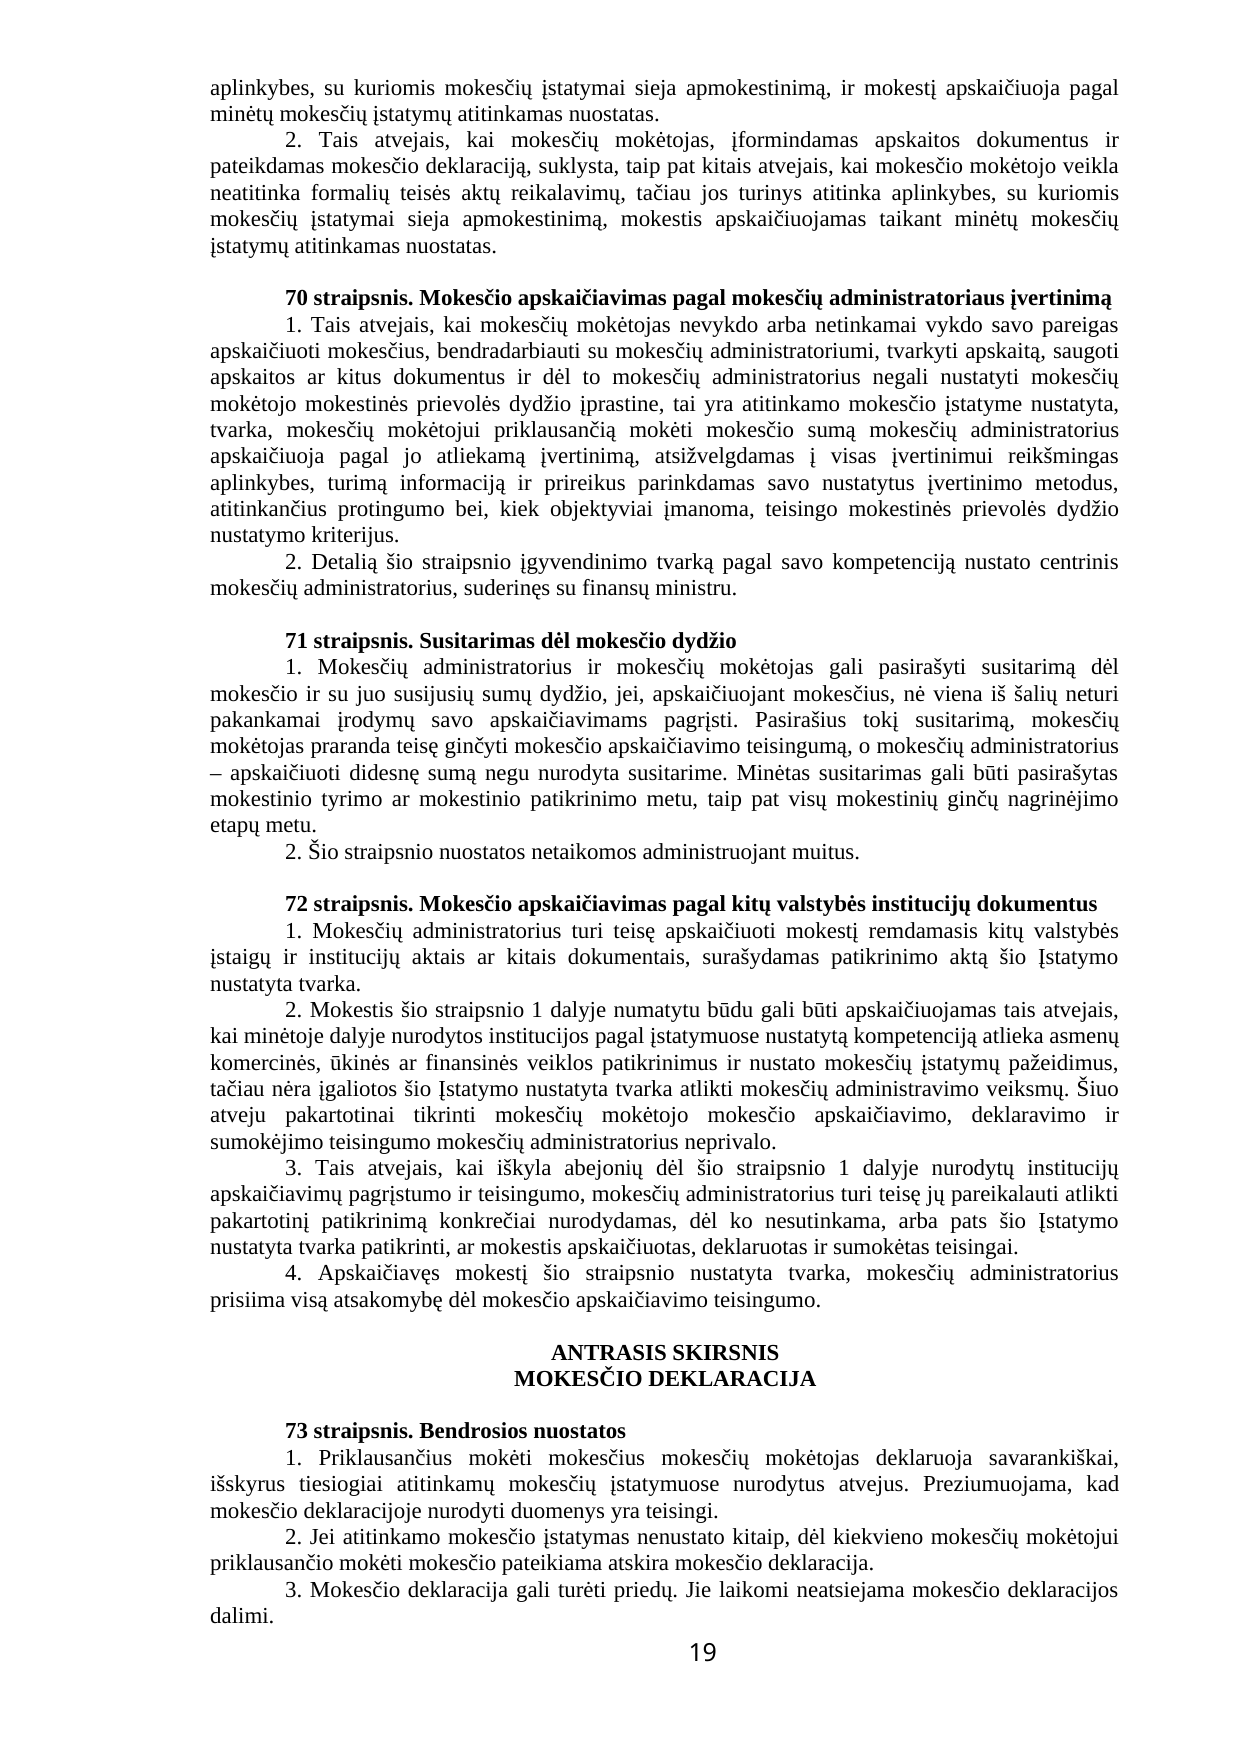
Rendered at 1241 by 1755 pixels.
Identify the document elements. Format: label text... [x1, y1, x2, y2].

text 1. Priklausančius mokėti mokesčius mokesčių mokėtojas deklaruoja savarankiškai, išskyrus tiesiogiai atitinkamų mokesčių įstatymuose nurodytus atvejus. Preziumuojama, kad mokesčio deklaracijoje nurodyti duomenys yra teisingi. [210, 1444, 1120, 1523]
text 4. Apskaičiavęs mokestį šio straipsnio nustatyta tvarka, mokesčių administratorius prisiima visą atsakomybę dėl mokesčio apskaičiavimo teisingumo. [210, 1259, 1120, 1312]
text 2. Tais atvejais, kai mokesčių mokėtojas, įformindamas apskaitos dokumentus ir pateikdamas mokesčio deklaraciją, suklysta, taip pat kitais atvejais, kai mokesčio mokėtojo veikla neatitinka formalių teisės aktų reikalavimų, tačiau jos turinys atitinka aplinkybes, su kuriomis mokesčių įstatymai sieja apmokestinimą, mokestis apskaičiuojamas taikant minėtų mokesčių įstatymų atitinkamas nuostatas. [210, 126, 1120, 258]
text 1. Tais atvejais, kai mokesčių mokėtojas nevykdo arba netinkamai vykdo savo pareigas apskaičiuoti mokesčius, bendradarbiauti su mokesčių administratoriumi, tvarkyti apskaitą, saugoti apskaitos ar kitus dokumentus ir dėl to mokesčių administratorius negali nustatyti mokesčių mokėtojo mokestinės prievolės dydžio įprastine, tai yra atitinkamo mokesčio įstatyme nustatyta, tvarka, mokesčių mokėtojui priklausančią mokėti mokesčio sumą mokesčių administratorius apskaičiuoja pagal jo atliekamą įvertinimą, atsižvelgdamas į visas įvertinimui reikšmingas aplinkybes, turimą informaciją ir prireikus parinkdamas savo nustatytus įvertinimo metodus, atitinkančius protingumo bei, kiek objektyviai įmanoma, teisingo mokestinės prievolės dydžio nustatymo kriterijus. [210, 311, 1120, 548]
text 3. Tais atvejais, kai iškyla abejonių dėl šio straipsnio 1 dalyje nurodytų institucijų apskaičiavimų pagrįstumo ir teisingumo, mokesčių administratorius turi teisę jų pareikalauti atlikti pakartotinį patikrinimą konkrečiai nurodydamas, dėl ko nesutinkama, arba pats šio Įstatymo nustatyta tvarka patikrinti, ar mokestis apskaičiuotas, deklaruotas ir sumokėtas teisingai. [210, 1154, 1120, 1259]
text MOKESČIO DEKLARACIJA [210, 1365, 1120, 1391]
text 3. Mokesčio deklaracija gali turėti priedų. Jie laikomi neatsiejama mokesčio deklaracijos dalimi. [210, 1576, 1120, 1628]
text 2. Detalią šio straipsnio įgyvendinimo tvarką pagal savo kompetenciją nustato centrinis mokesčių administratorius, suderinęs su finansų ministru. [210, 548, 1120, 601]
text 2. Jei atitinkamo mokesčio įstatymas nenustato kitaip, dėl kiekvieno mokesčių mokėtojui priklausančio mokėti mokesčio pateikiama atskira mokesčio deklaracija. [210, 1523, 1120, 1576]
text 73 straipsnis. Bendrosios nuostatos [210, 1418, 1120, 1444]
text 71 straipsnis. Susitarimas dėl mokesčio dydžio [210, 627, 1120, 653]
text aplinkybes, su kuriomis mokesčių įstatymai sieja apmokestinimą, ir mokestį apskaičiuoja pagal minėtų mokesčių įstatymų atitinkamas nuostatas. [210, 73, 1120, 126]
text 1. Mokesčių administratorius turi teisę apskaičiuoti mokestį remdamasis kitų valstybės įstaigų ir institucijų aktais ar kitais dokumentais, surašydamas patikrinimo aktą šio Įstatymo nustatyta tvarka. [210, 917, 1120, 996]
text 2. Mokestis šio straipsnio 1 dalyje numatytu būdu gali būti apskaičiuojamas tais atvejais, kai minėtoje dalyje nurodytos institucijos pagal įstatymuose nustatytą kompetenciją atlieka asmenų komercinės, ūkinės ar finansinės veiklos patikrinimus ir nustato mokesčių įstatymų pažeidimus, tačiau nėra įgaliotos šio Įstatymo nustatyta tvarka atlikti mokesčių administravimo veiksmų. Šiuo atveju pakartotinai tikrinti mokesčių mokėtojo mokesčio apskaičiavimo, deklaravimo ir sumokėjimo teisingumo mokesčių administratorius neprivalo. [210, 996, 1120, 1154]
text 1. Mokesčių administratorius ir mokesčių mokėtojas gali pasirašyti susitarimą dėl mokesčio ir su juo susijusių sumų dydžio, jei, apskaičiuojant mokesčius, nė viena iš šalių neturi pakankamai įrodymų savo apskaičiavimams pagrįsti. Pasirašius tokį susitarimą, mokesčių mokėtojas praranda teisę ginčyti mokesčio apskaičiavimo teisingumą, o mokesčių administratorius – apskaičiuoti didesnę sumą negu nurodyta susitarime. Minėtas susitarimas gali būti pasirašytas mokestinio tyrimo ar mokestinio patikrinimo metu, taip pat visų mokestinių ginčų nagrinėjimo etapų metu. [210, 653, 1120, 838]
text ANTRASIS SKIRSNIS [210, 1338, 1120, 1365]
text 72 straipsnis. Mokesčio apskaičiavimas pagal kitų valstybės institucijų dokumentus [285, 891, 1120, 917]
text 70 straipsnis. Mokesčio apskaičiavimas pagal mokesčių administratoriaus įvertinimą [285, 284, 1120, 311]
text 2. Šio straipsnio nuostatos netaikomos administruojant muitus. [210, 838, 1120, 864]
